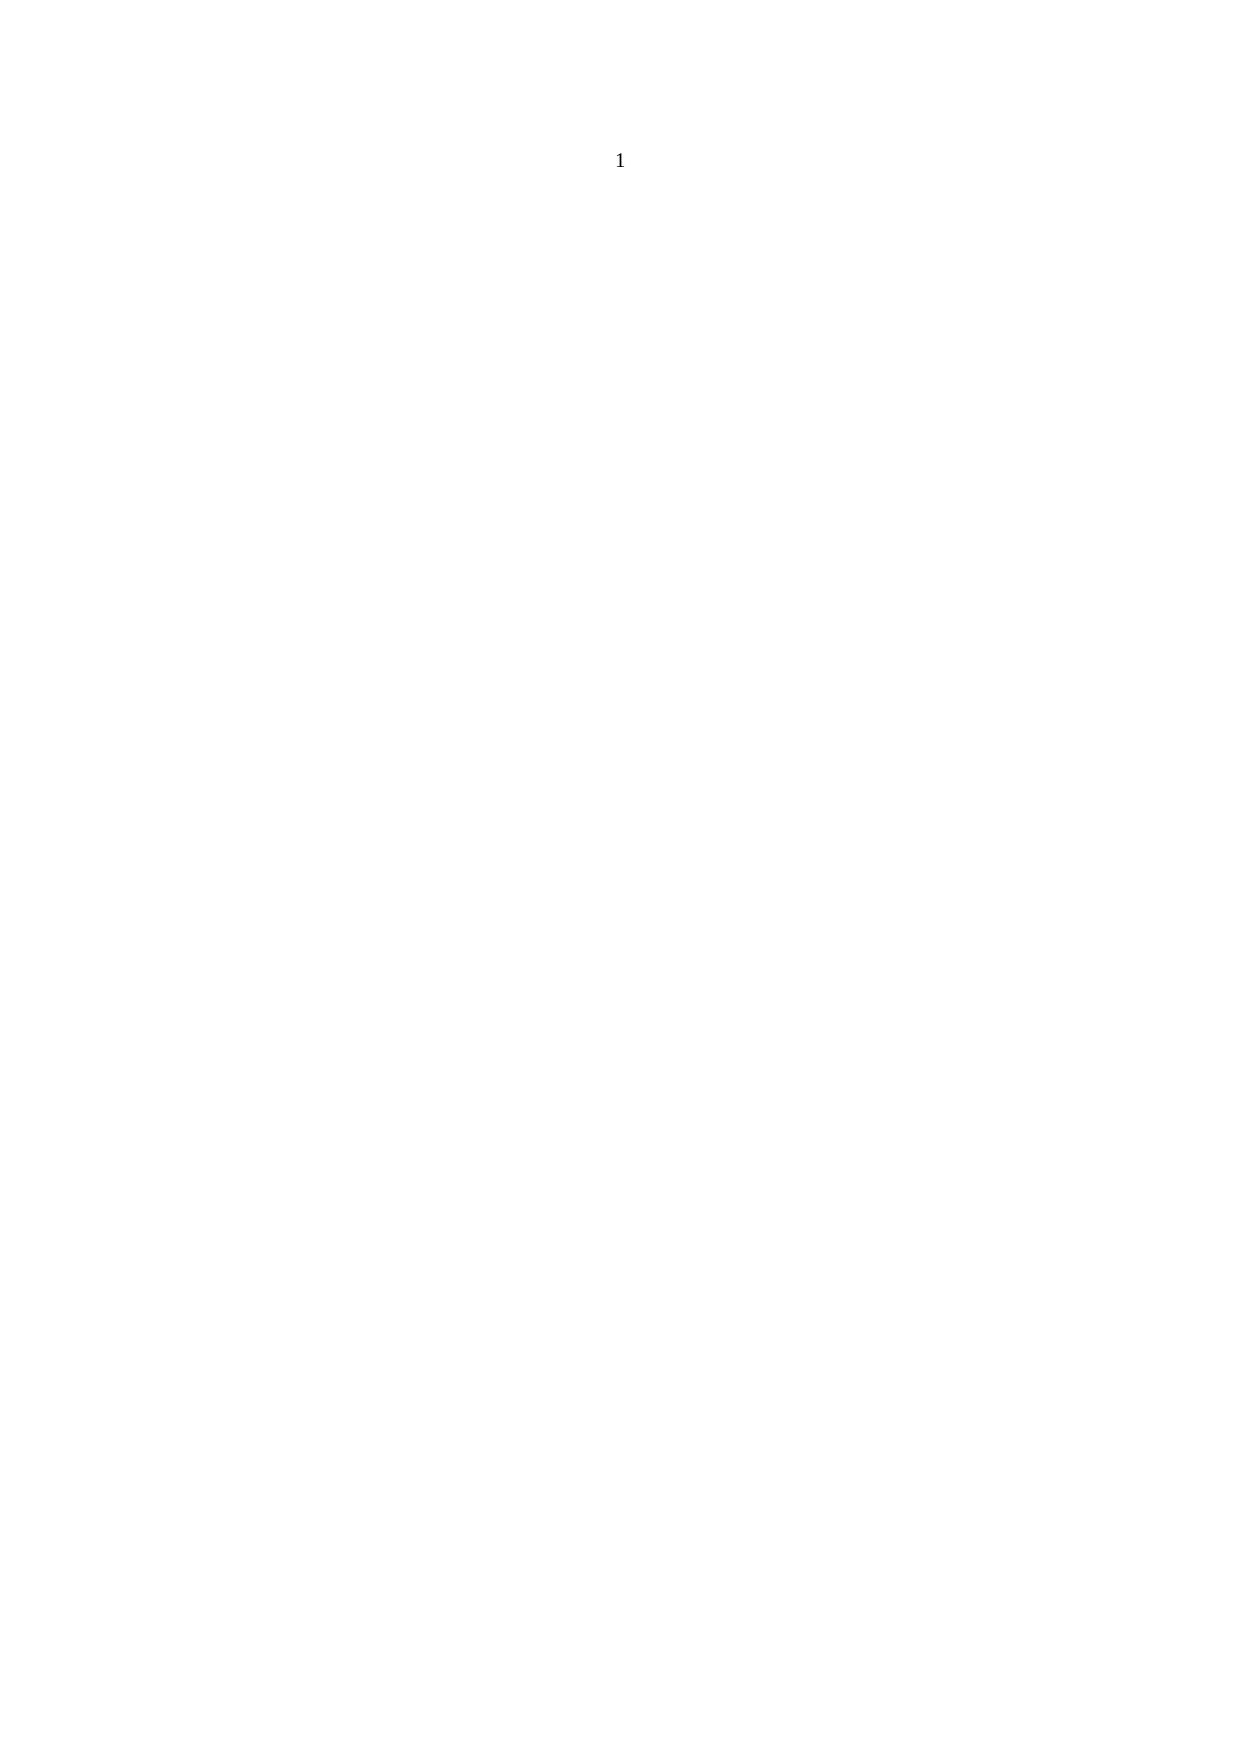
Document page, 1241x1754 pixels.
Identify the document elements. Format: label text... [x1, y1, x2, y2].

text 1 [615, 148, 1107, 172]
